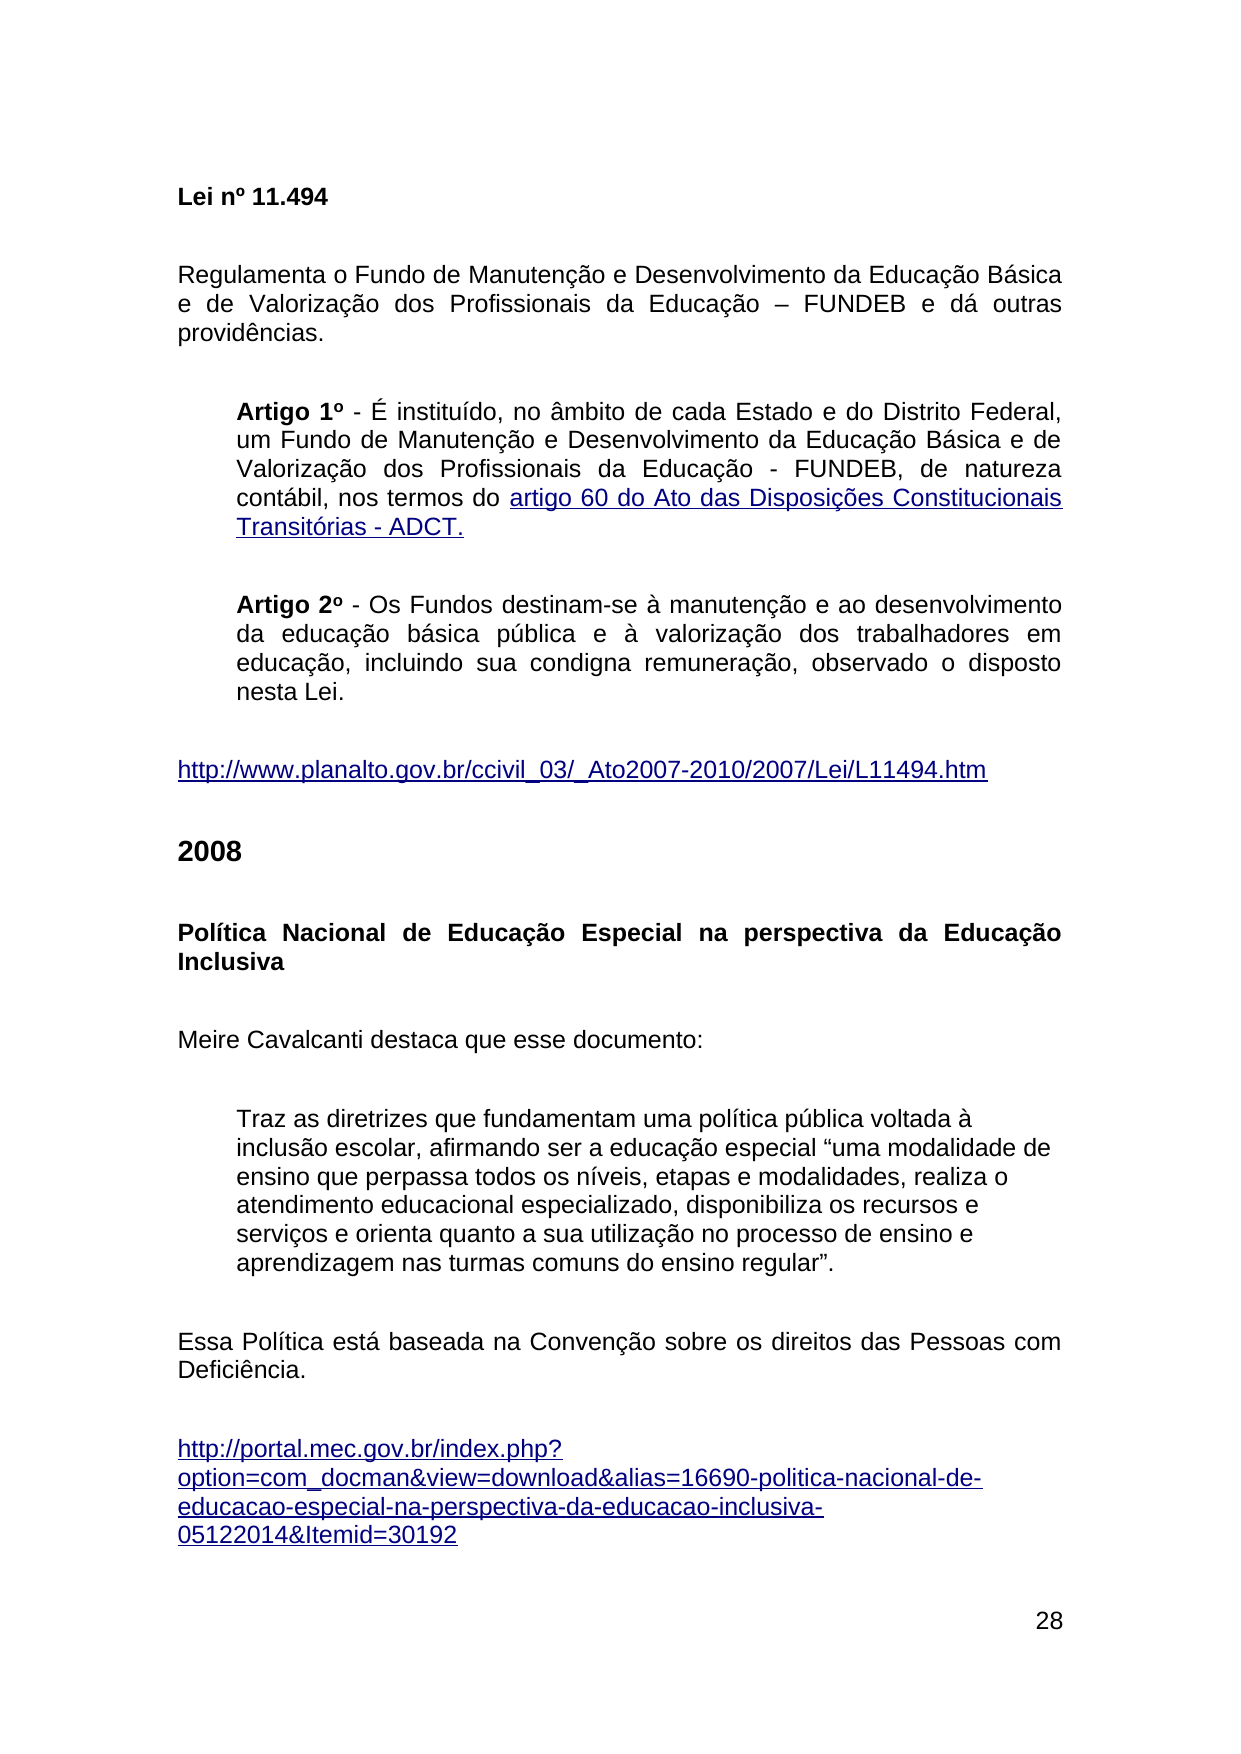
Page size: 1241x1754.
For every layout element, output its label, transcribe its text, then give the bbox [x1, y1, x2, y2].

text Traz as diretrizes que fundamentam uma política pública voltada à inclusão escolar, afirmando ser a educação especial “uma modalidade de ensino que perpassa todos os níveis, etapas e modalidades, realiza o atendimento educacional especializado, disponibiliza os recursos e serviços e orienta quanto a sua utilização no processo de ensino e aprendizagem nas turmas comuns do ensino regular”. [236, 1104, 1063, 1277]
text Artigo 2o - Os Fundos destinam-se à manutenção e ao desenvolvimento da educação básica pública e à valorização dos trabalhadores em educação, incluindo sua condigna remuneração, observado o disposto nesta Lei. [236, 591, 1063, 706]
text 2008 [177, 834, 1063, 868]
text Artigo 1o - É instituído, no âmbito de cada Estado e do Distrito Federal, um Fundo de Manutenção e Desenvolvimento da Educação Básica e de Valorização dos Profissionais da Educação - FUNDEB, de natureza contábil, nos termos do artigo 60 do Ato das Disposições Constitucionais Transitórias - ADCT. [236, 397, 1063, 541]
text http://www.planalto.gov.br/ccivil_03/_Ato2007-2010/2007/Lei/L11494.htm [177, 756, 1063, 784]
text Meire Cavalcanti destaca que esse documento: [177, 1025, 1063, 1054]
text http://portal.mec.gov.br/index.php?option=com_docman&view=download&alias=16690-politica-nacional-de-educacao-especial-na-perspectiva-da-educacao-inclusiva-05122014&Itemid=30192 [177, 1434, 1063, 1549]
text Essa Política está baseada na Convenção sobre os direitos das Pessoas com Deficiência. [177, 1327, 1063, 1384]
text Lei nº 11.494 [177, 182, 1063, 211]
text Regulamenta o Fundo de Manutenção e Desenvolvimento da Educação Básica e de Valorização dos Profissionais da Educação – FUNDEB e dá outras providências. [177, 261, 1063, 347]
text Política Nacional de Educação Especial na perspectiva da Educação Inclusiva [177, 918, 1063, 975]
